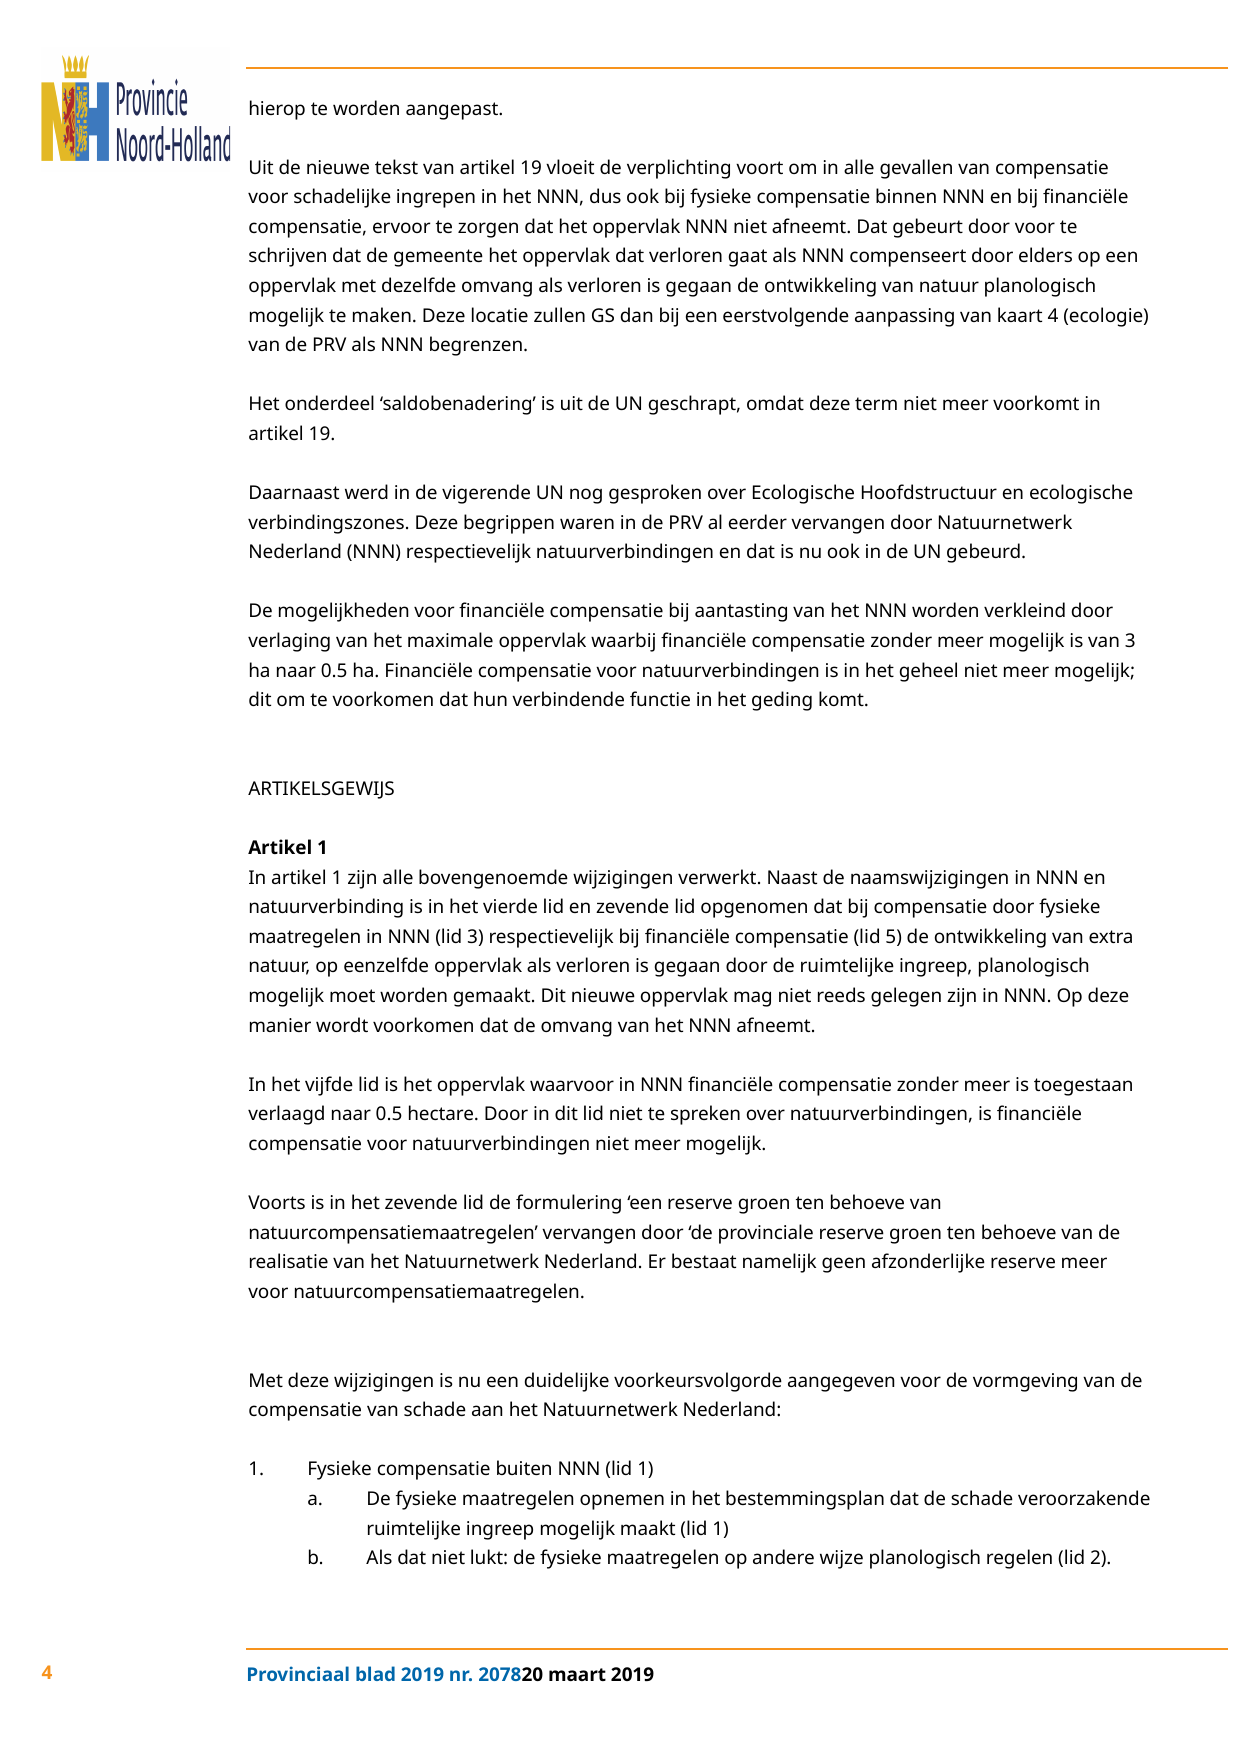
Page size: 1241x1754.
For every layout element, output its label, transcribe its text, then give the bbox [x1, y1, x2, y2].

list De fysieke maatregelen opnemen in het bestemmingsplan dat de schade veroorzakende ruimtelijke ingreep mogelijk maakt (lid 1) [307, 1485, 1152, 1541]
text Uit de nieuwe tekst van artikel 19 vloeit de verplichting voort om in alle gevallen van compensatie voor schadelijke ingrepen in het NNN, dus ook bij fysieke compensatie binnen NNN en bij financiële compensatie, ervoor te zorgen dat het oppervlak NNN niet afneemt. Dat gebeurt door voor te schrijven dat de gemeente het oppervlak dat verloren gaat als NNN compenseert door elders op een oppervlak met dezelfde omvang als verloren is gegaan de ontwikkeling van natuur planologisch mogelijk te maken. Deze locatie zullen GS dan bij een eerstvolgende aanpassing van kaart 4 (ecologie) van de PRV als NNN begrenzen. [248, 154, 1152, 357]
text Met deze wijzigingen is nu een duidelijke voorkeursvolgorde aangegeven voor de vormgeving van de compensatie van schade aan het Natuurnetwerk Nederland: [248, 1367, 1152, 1422]
text Artikel 1 [248, 834, 1152, 860]
text Daarnaast werd in de vigerende UN nog gesproken over Ecologische Hoofdstructuur en ecologische verbindingszones. Deze begrippen waren in de PRV al eerder vervangen door Natuurnetwerk Nederland (NNN) respectievelijk natuurverbindingen en dat is nu ook in de UN gebeurd. [248, 479, 1152, 564]
text ARTIKELSGEWIJS [248, 775, 1152, 801]
text De mogelijkheden voor financiële compensatie bij aantasting van het NNN worden verkleind door verlaging van het maximale oppervlak waarbij financiële compensatie zonder meer mogelijk is van 3 ha naar 0.5 ha. Financiële compensatie voor natuurverbindingen is in het geheel niet meer mogelijk; dit om te voorkomen dat hun verbindende functie in het geding komt. [248, 598, 1152, 712]
text hierop te worden aangepast. [248, 95, 1152, 121]
text In het vijfde lid is het oppervlak waarvoor in NNN financiële compensatie zonder meer is toegestaan verlaagd naar 0.5 hectare. Door in dit lid niet te spreken over natuurverbindingen, is financiële compensatie voor natuurverbindingen niet meer mogelijk. [248, 1071, 1152, 1156]
list Fysieke compensatie buiten NNN (lid 1) [248, 1456, 1152, 1481]
text Het onderdeel ‘saldobenadering’ is uit de UN geschrapt, omdat deze term niet meer voorkomt in artikel 19. [248, 391, 1152, 446]
text Voorts is in het zevende lid de formulering ‘een reserve groen ten behoeve van natuurcompensatiemaatregelen’ vervangen door ‘de provinciale reserve groen ten behoeve van de realisatie van het Natuurnetwerk Nederland. Er bestaat namelijk geen afzonderlijke reserve meer voor natuurcompensatiemaatregelen. [248, 1189, 1152, 1304]
text In artikel 1 zijn alle bovengenoemde wijzigingen verwerkt. Naast de naamswijzigingen in NNN en natuurverbinding is in het vierde lid en zevende lid opgenomen dat bij compensatie door fysieke maatregelen in NNN (lid 3) respectievelijk bij financiële compensatie (lid 5) de ontwikkeling van extra natuur, op eenzelfde oppervlak als verloren is gegaan door de ruimtelijke ingreep, planologisch mogelijk moet worden gemaakt. Dit nieuwe oppervlak mag niet reeds gelegen zijn in NNN. Op deze manier wordt voorkomen dat de omvang van het NNN afneemt. [248, 864, 1152, 1038]
picture [41, 47, 231, 172]
list Als dat niet lukt: de fysieke maatregelen op andere wijze planologisch regelen (lid 2). [307, 1544, 1152, 1570]
